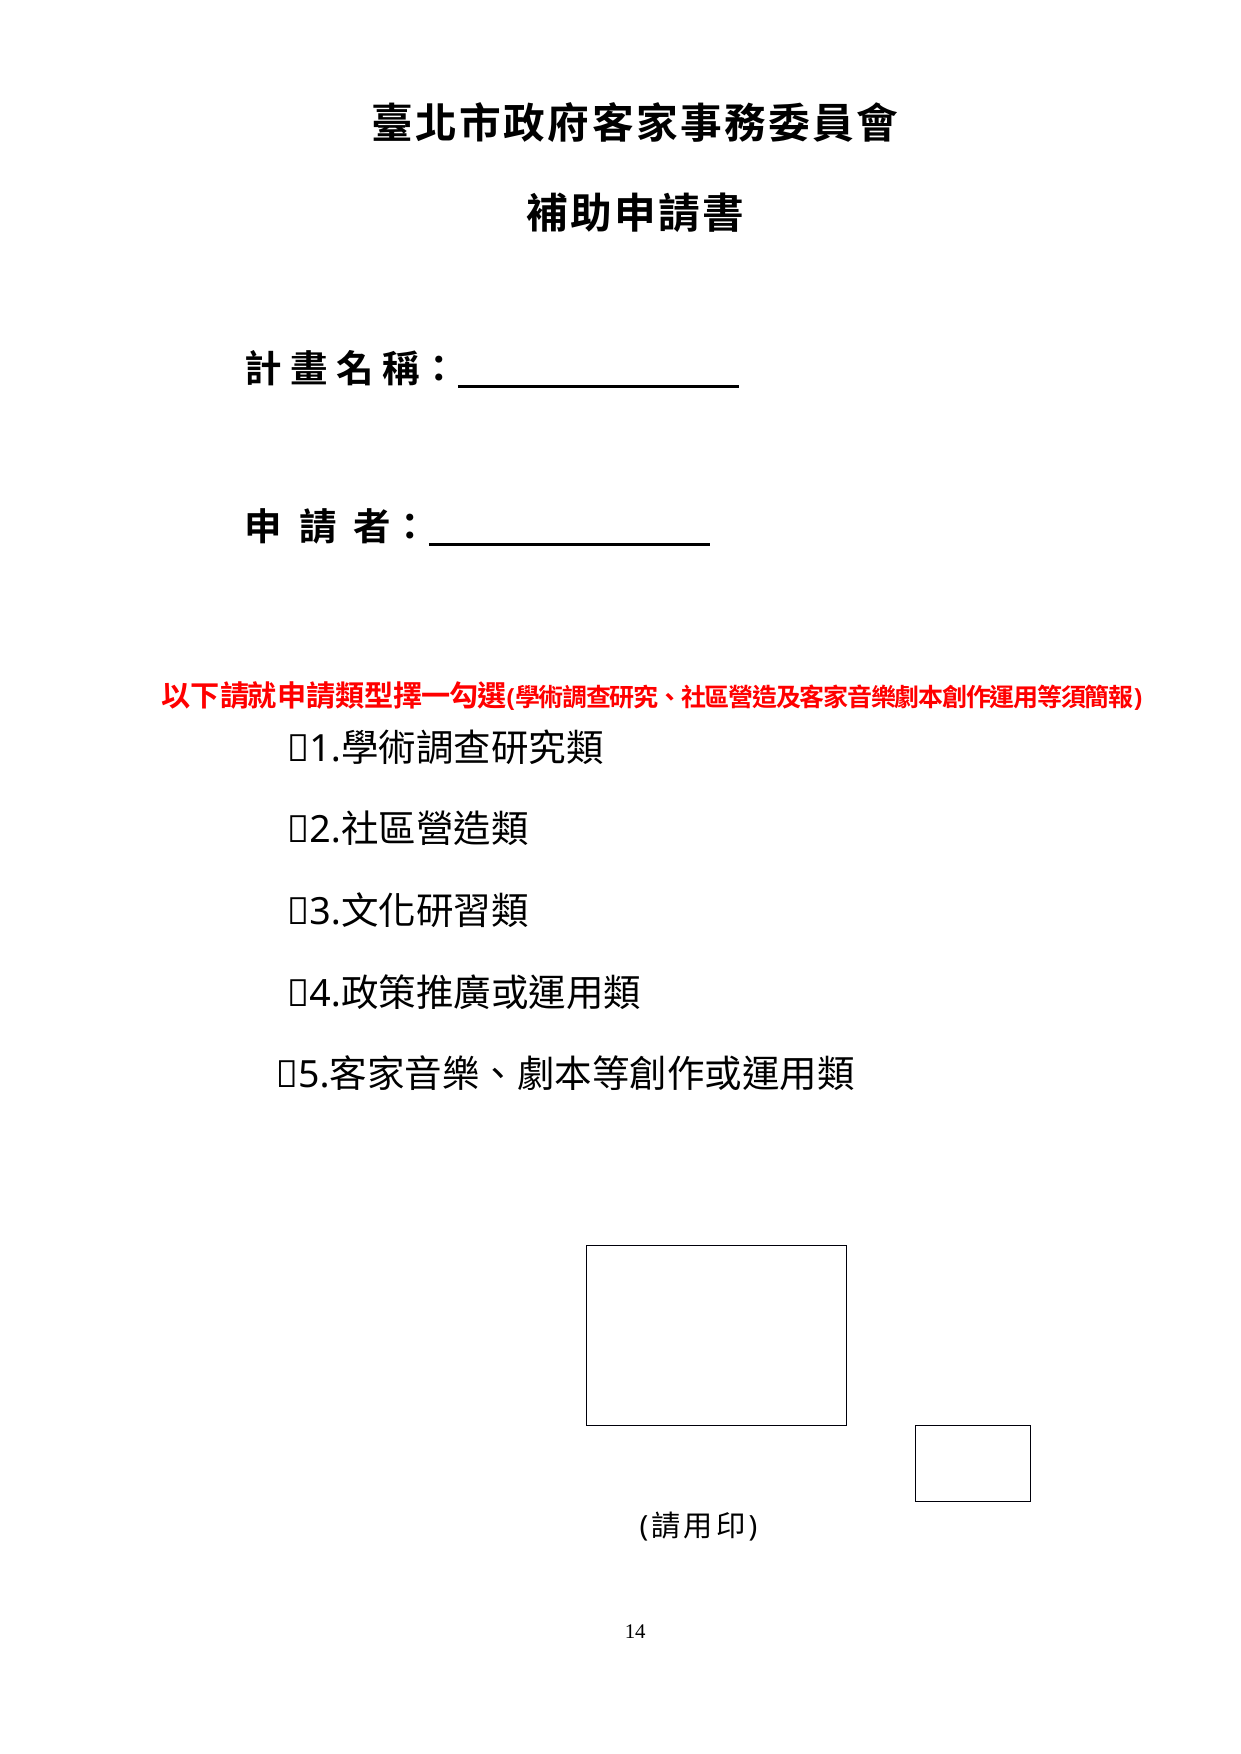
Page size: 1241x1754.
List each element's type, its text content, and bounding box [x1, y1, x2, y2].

text 5.客家音樂、劇本等創作或運用類 [266, 1044, 1002, 1099]
text 3.文化研習類 [287, 881, 1002, 936]
text 申 請 者： [118, 497, 1152, 551]
text 1.學術調查研究類 [287, 718, 1002, 772]
table_cell [916, 1426, 1030, 1501]
text (請用印) [181, 1502, 1152, 1545]
table_header [587, 1246, 846, 1425]
text 以下請就申請類型擇一勾選(學術調查研究、社區營造及客家音樂劇本創作運用等須簡報) [118, 667, 1152, 718]
text 補助申請書 [118, 180, 1152, 241]
text 2.社區營造類 [287, 799, 1002, 854]
table_cell [847, 1425, 915, 1501]
table_header [847, 1245, 916, 1425]
text 4.政策推廣或運用類 [287, 963, 1002, 1017]
text 臺北市政府客家事務委員會 [118, 90, 1152, 150]
table_cell [587, 1426, 847, 1501]
table_header [916, 1245, 1031, 1425]
text 計 畫 名 稱： [118, 339, 1152, 393]
